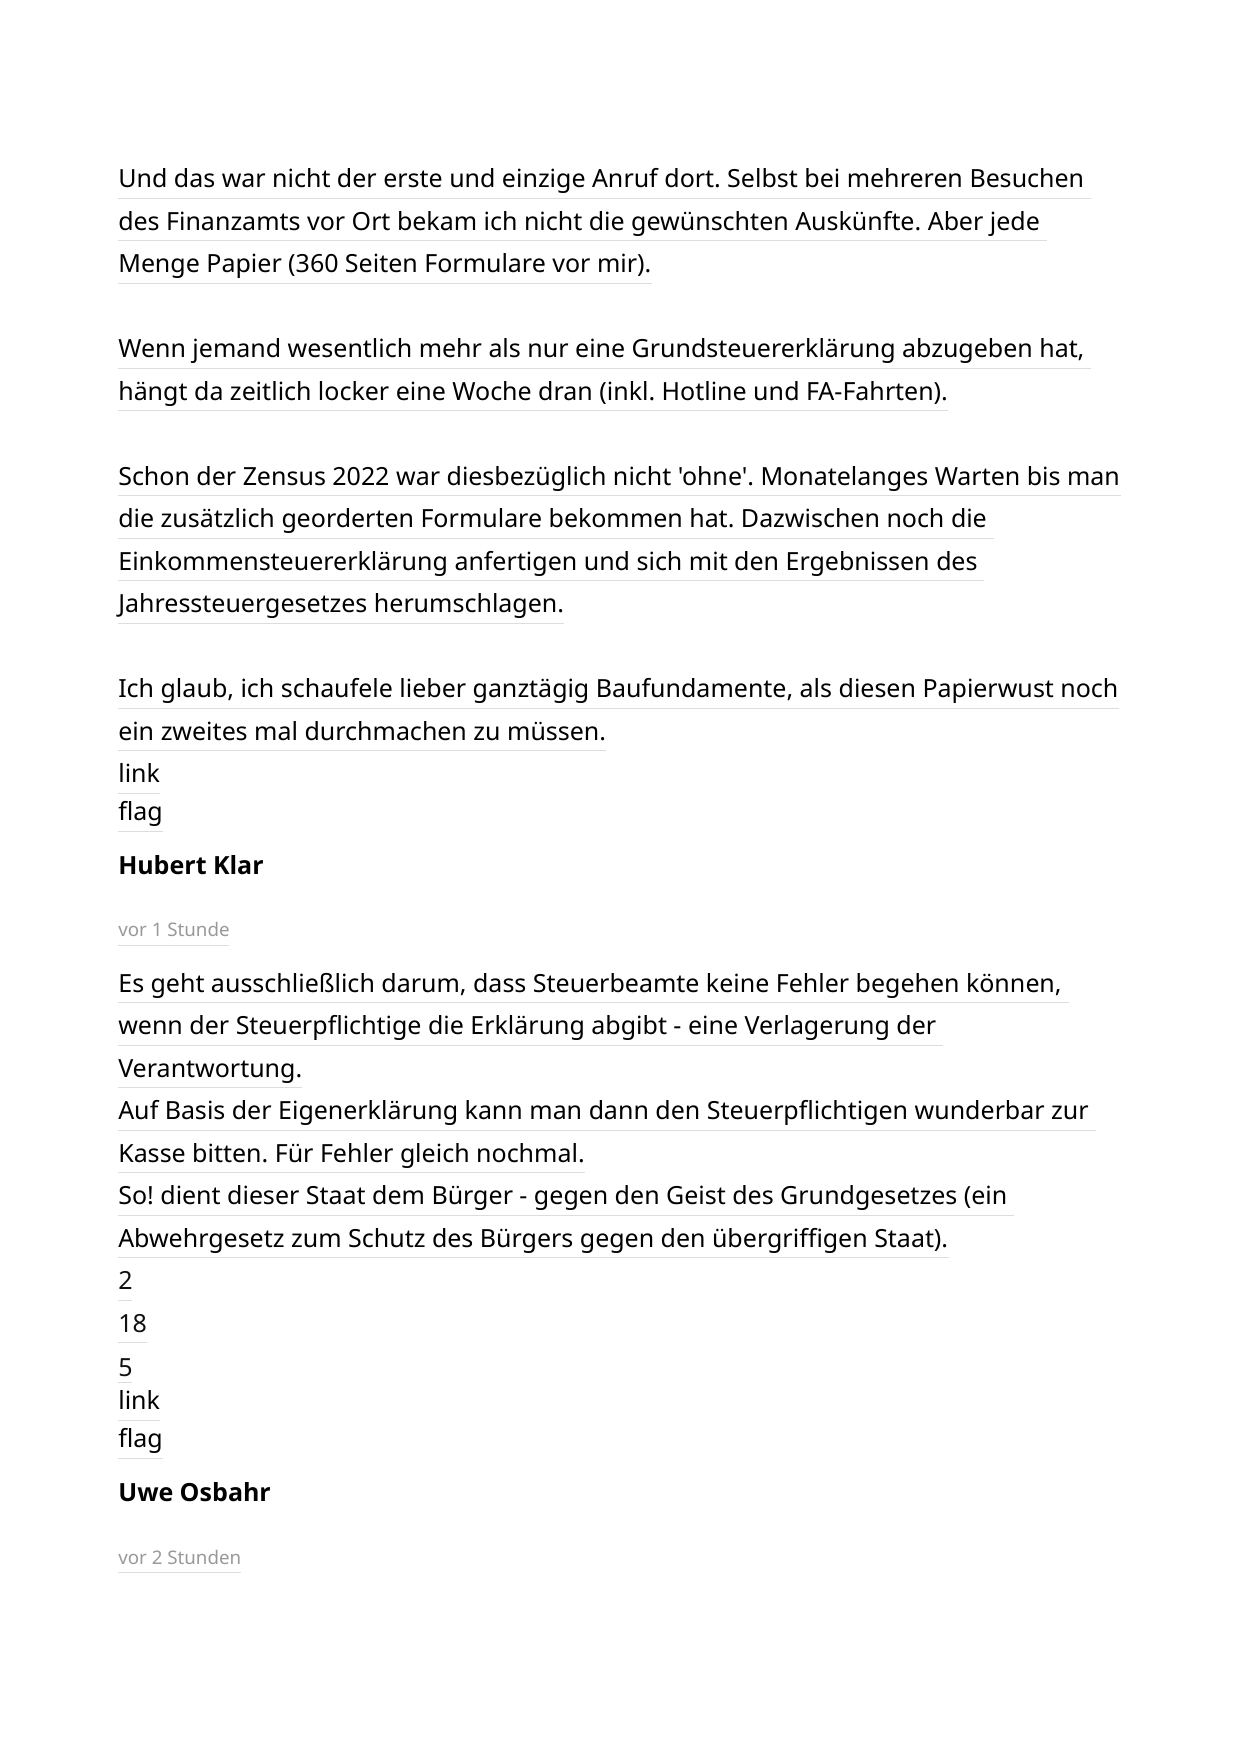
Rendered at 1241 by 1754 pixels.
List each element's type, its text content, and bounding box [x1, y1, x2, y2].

text link [118, 756, 1122, 794]
text Hubert Klar [118, 847, 1122, 881]
text link [118, 1383, 1122, 1421]
text 5 [118, 1348, 1122, 1383]
text flag [118, 1421, 1122, 1459]
text Und das war nicht der erste und einzige Anruf dort. Selbst bei mehreren Besuchen des Finanzamts vor Ort bekam ich nicht die gewünschten Auskünfte. Aber jede Menge Papier (360 Seiten Formulare vor mir). Wenn jemand wesentlich mehr als nur eine Grundsteuererklärung abzugeben hat, hängt da zeitlich locker eine Woche dran (inkl. Hotline und FA-Fahrten). Schon der Zensus 2022 war diesbezüglich nicht 'ohne'. Monatelanges Warten bis man die zusätzlich georderten Formulare bekommen hat. Dazwischen noch die Einkommensteuererklärung anfertigen und sich mit den Ergebnissen des Jahressteuergesetzes herumschlagen. Ich glaub, ich schaufele lieber ganztägig Baufundamente, als diesen Papierwust noch ein zweites mal durchmachen zu müssen. [118, 118, 1122, 751]
text Es geht ausschließlich darum, dass Steuerbeamte keine Fehler begehen können, wenn der Steuerpflichtige die Erklärung abgibt - eine Verlagerung der Verantwortung. Auf Basis der Eigenerklärung kann man dann den Steuerpflichtigen wunderbar zur Kasse bitten. Für Fehler gleich nochmal. So! dient dieser Staat dem Bürger - gegen den Geist des Grundgesetzes (ein Abwehrgesetz zum Schutz des Bürgers gegen den übergriffigen Staat). [118, 965, 1122, 1258]
text vor 2 Stunden [118, 1544, 1117, 1573]
text 2 [118, 1263, 1122, 1301]
text Uwe Osbahr [118, 1475, 1122, 1509]
text 18 [118, 1305, 1122, 1343]
text vor 1 Stunde [118, 917, 1117, 946]
text flag [118, 794, 1122, 832]
